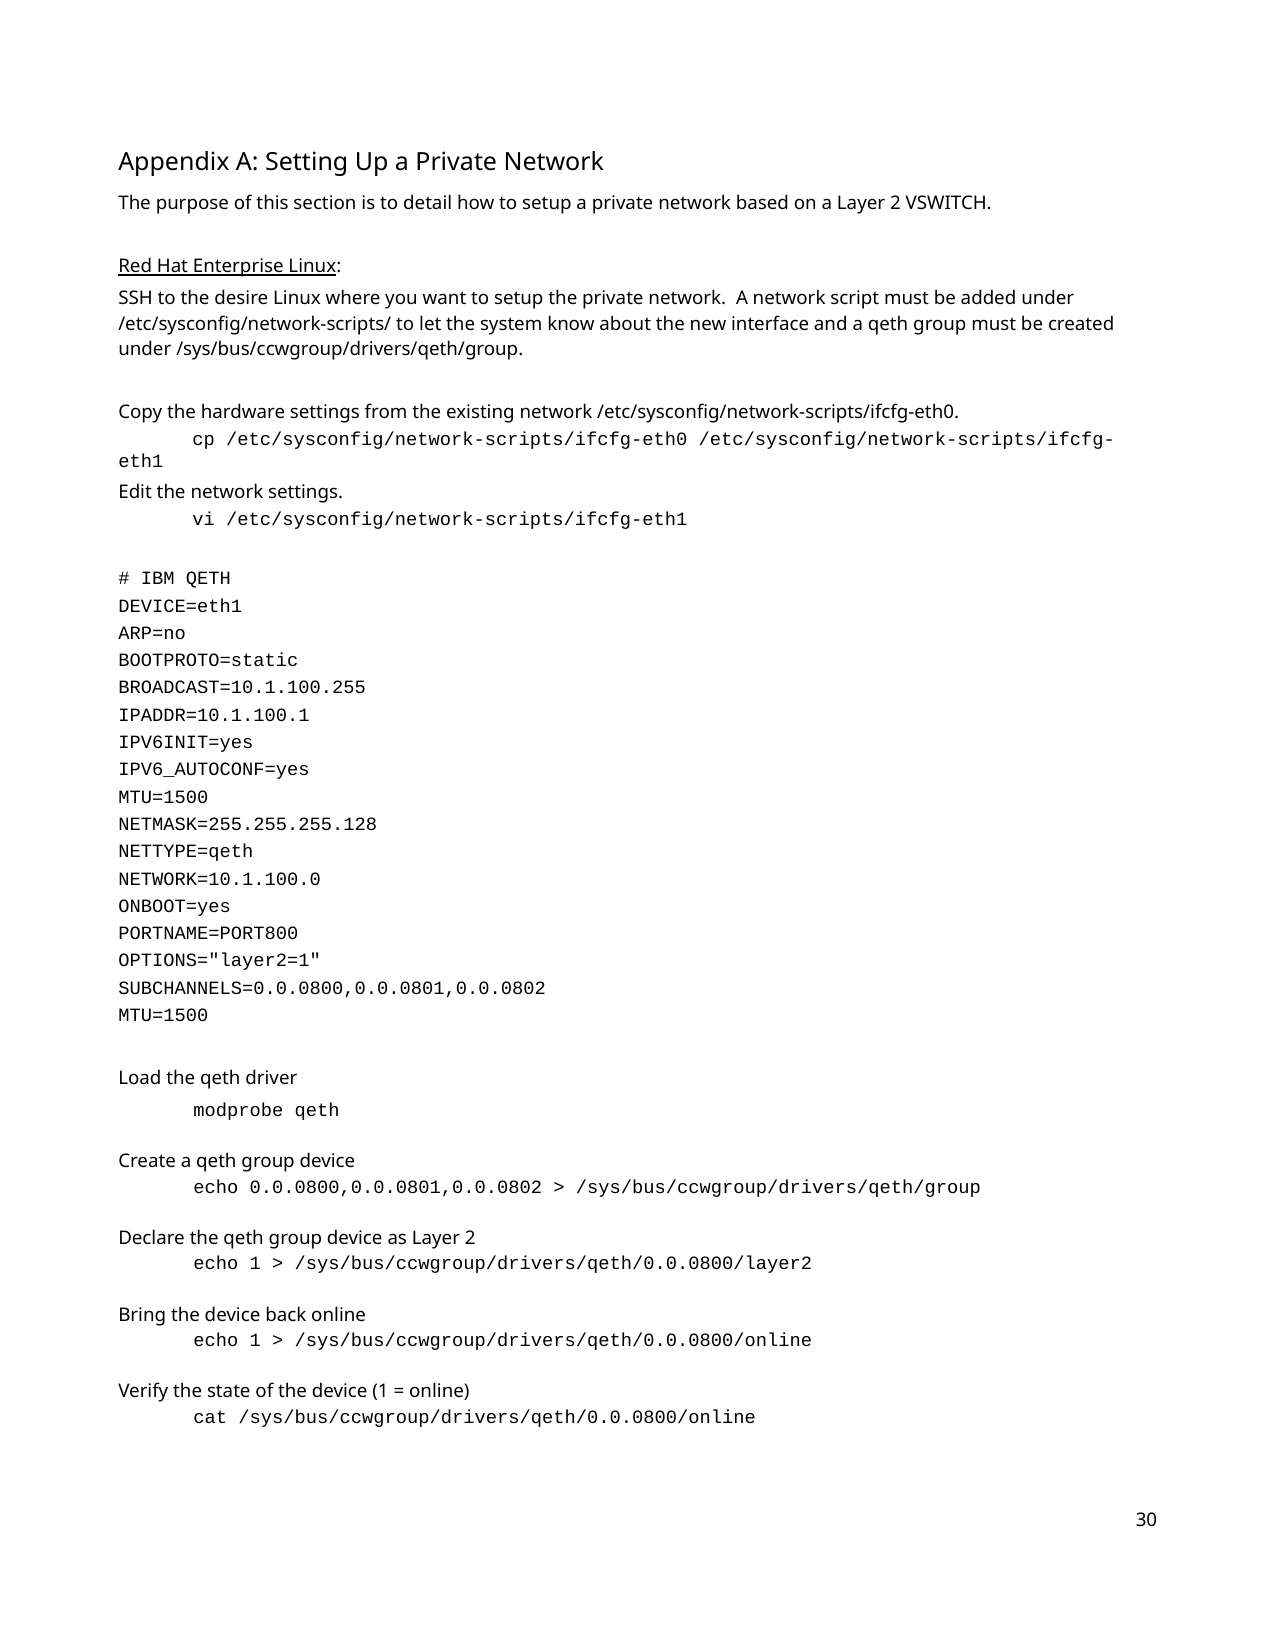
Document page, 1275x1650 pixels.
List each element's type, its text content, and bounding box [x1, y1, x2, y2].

text SUBCHANNELS=0.0.0800,0.0.0801,0.0.0802 [118, 978, 1157, 1000]
text NETMASK=255.255.255.128 [118, 815, 1157, 836]
text Copy the hardware settings from the existing network /etc/sysconfig/network-scripts/ifcfg-eth0. [118, 398, 1157, 424]
text # IBM QETH [118, 569, 1157, 590]
text vi /etc/sysconfig/network-scripts/ifcfg-eth1 [118, 510, 1157, 531]
text cp /etc/sysconfig/network-scripts/ifcfg-eth0 /etc/sysconfig/network-scripts/ifcfg-eth1 [118, 430, 1157, 473]
text Verify the state of the device (1 = online) [118, 1378, 1157, 1403]
text The purpose of this section is to detail how to setup a private network based on a Layer 2 VSWITCH. [118, 190, 1157, 215]
text IPV6_AUTOCONF=yes [118, 760, 1157, 781]
text BROADCAST=10.1.100.255 [118, 678, 1157, 699]
text Declare the qeth group device as Layer 2 [118, 1224, 1157, 1250]
text SSH to the desire Linux where you want to setup the private network. A network script must be added under /etc/sysconfig/network-scripts/ to let the system know about the new interface and a qeth group must be created under /sys/bus/ccwgroup/drivers/qeth/group. [118, 284, 1157, 361]
text IPADDR=10.1.100.1 [118, 706, 1157, 727]
text Edit the network settings. [118, 479, 1157, 504]
text OPTIONS="layer2=1" [118, 951, 1157, 972]
text BOOTPROTO=static [118, 651, 1157, 672]
text modprobe qeth [118, 1096, 1157, 1122]
text echo 0.0.0800,0.0.0801,0.0.0802 > /sys/bus/ccwgroup/drivers/qeth/group [118, 1173, 1157, 1199]
text Bring the device back online [118, 1301, 1157, 1326]
text NETTYPE=qeth [118, 842, 1157, 863]
text ARP=no [118, 624, 1157, 645]
text IPV6INIT=yes [118, 733, 1157, 754]
text Create a qeth group device [118, 1147, 1157, 1173]
text NETWORK=10.1.100.0 [118, 869, 1157, 891]
text PORTNAME=PORT800 [118, 924, 1157, 945]
text echo 1 > /sys/bus/ccwgroup/drivers/qeth/0.0.0800/online [118, 1326, 1157, 1352]
text MTU=1500 [118, 1006, 1157, 1027]
text echo 1 > /sys/bus/ccwgroup/drivers/qeth/0.0.0800/layer2 [118, 1250, 1157, 1275]
text Red Hat Enterprise Linux: [118, 253, 1157, 278]
subtitle Appendix A: Setting Up a Private Network [118, 143, 1157, 177]
text Load the qeth driver [118, 1064, 1157, 1090]
text cat /sys/bus/ccwgroup/drivers/qeth/0.0.0800/online [118, 1403, 1157, 1429]
text DEVICE=eth1 [118, 596, 1157, 618]
text ONBOOT=yes [118, 897, 1157, 918]
text MTU=1500 [118, 787, 1157, 809]
